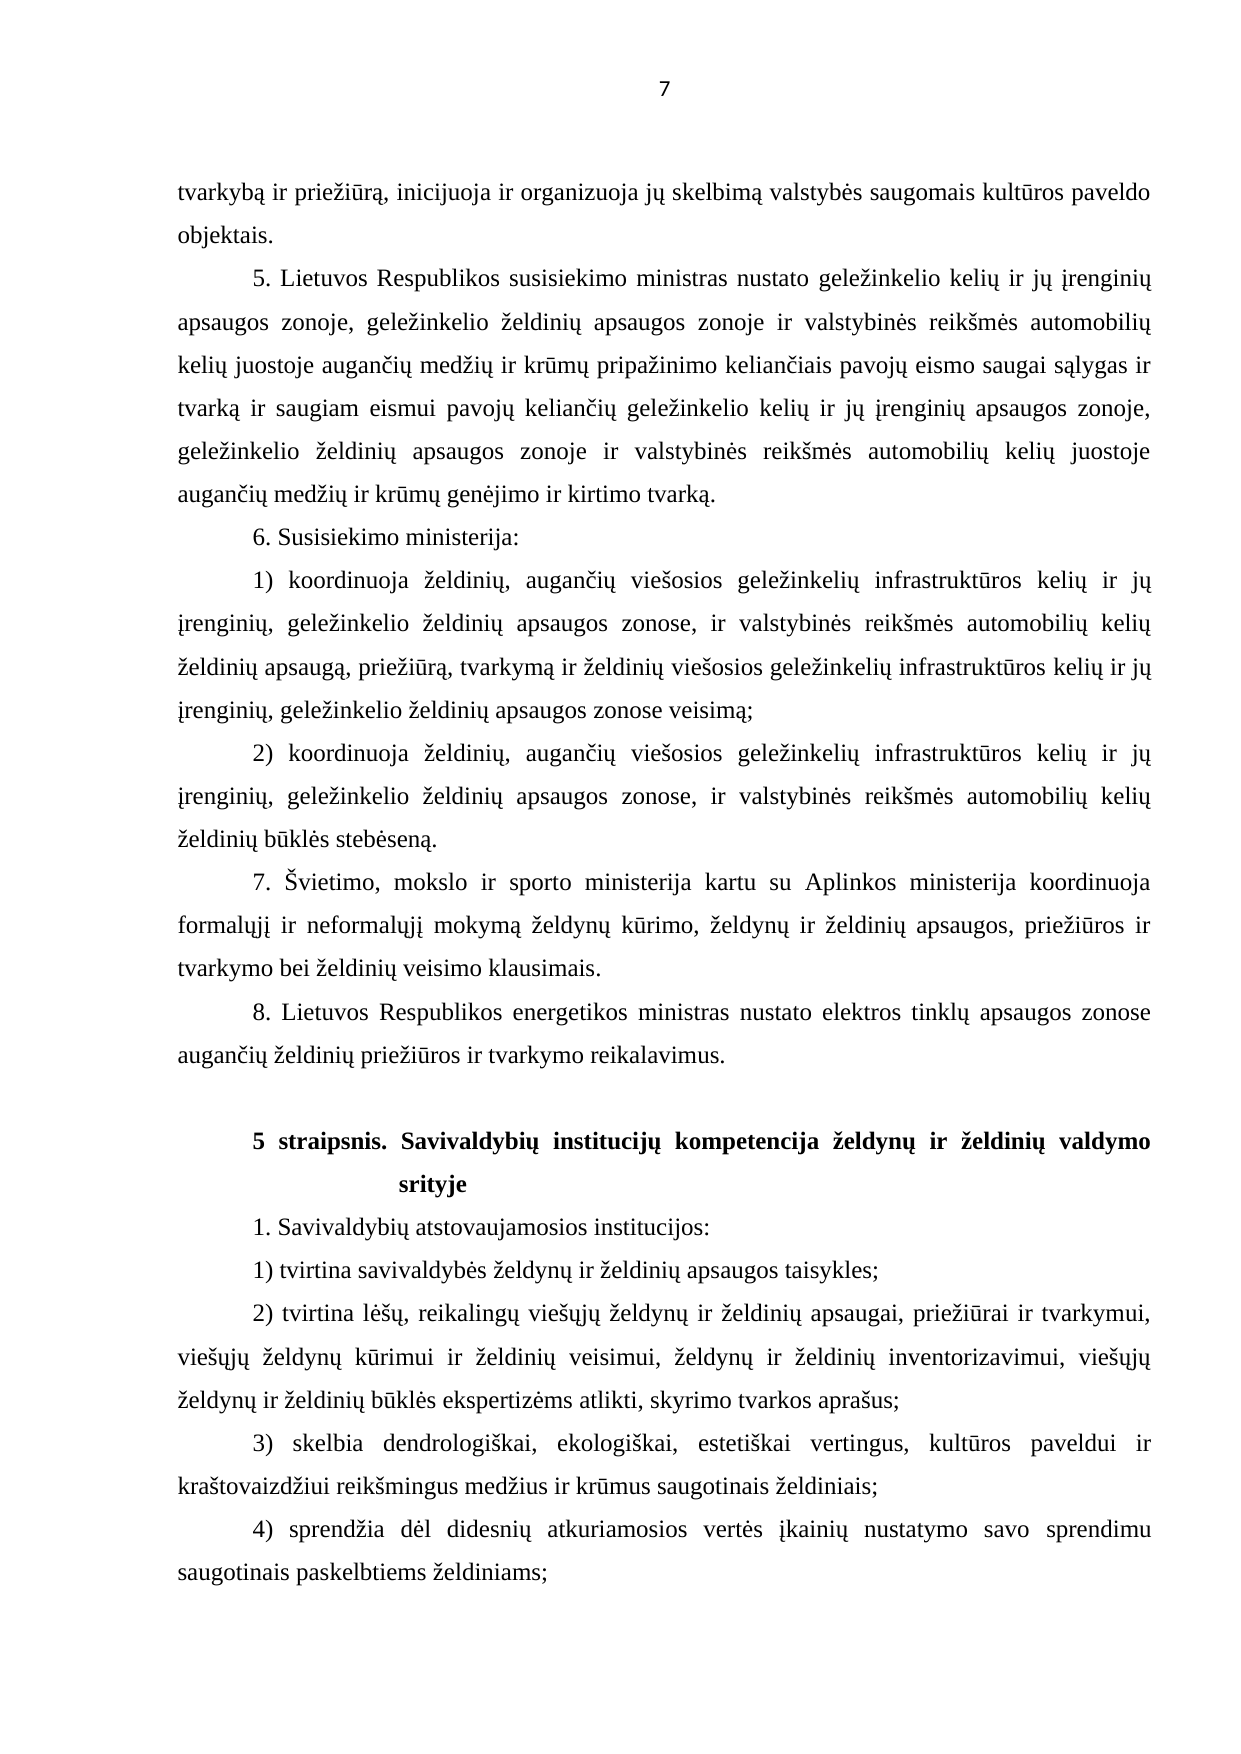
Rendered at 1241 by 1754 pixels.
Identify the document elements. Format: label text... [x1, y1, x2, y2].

text 1) koordinuoja želdinių, augančių viešosios geležinkelių infrastruktūros kelių ir jų įrenginių, geležinkelio želdinių apsaugos zonose, ir valstybinės reikšmės automobilių kelių želdinių apsaugą, priežiūrą, tvarkymą ir želdinių viešosios geležinkelių infrastruktūros kelių ir jų įrenginių, geležinkelio želdinių apsaugos zonose veisimą; [177, 565, 1152, 723]
text 5 straipsnis. Savivaldybių institucijų kompetencija želdynų ir želdinių valdymo srityje [252, 1126, 1152, 1198]
text 5. Lietuvos Respublikos susisiekimo ministras nustato geležinkelio kelių ir jų įrenginių apsaugos zonoje, geležinkelio želdinių apsaugos zonoje ir valstybinės reikšmės automobilių kelių juostoje augančių medžių ir krūmų pripažinimo keliančiais pavojų eismo saugai sąlygas ir tvarką ir saugiam eismui pavojų keliančių geležinkelio kelių ir jų įrenginių apsaugos zonoje, geležinkelio želdinių apsaugos zonoje ir valstybinės reikšmės automobilių kelių juostoje augančių medžių ir krūmų genėjimo ir kirtimo tvarką. [177, 263, 1152, 508]
text 2) koordinuoja želdinių, augančių viešosios geležinkelių infrastruktūros kelių ir jų įrenginių, geležinkelio želdinių apsaugos zonose, ir valstybinės reikšmės automobilių kelių želdinių būklės stebėseną. [177, 738, 1152, 853]
text 7. Švietimo, mokslo ir sporto ministerija kartu su Aplinkos ministerija koordinuoja formalųjį ir neformalųjį mokymą želdynų kūrimo, želdynų ir želdinių apsaugos, priežiūros ir tvarkymo bei želdinių veisimo klausimais. [177, 867, 1152, 982]
text 6. Susisiekimo ministerija: [177, 522, 1152, 551]
text 2) tvirtina lėšų, reikalingų viešųjų želdynų ir želdinių apsaugai, priežiūrai ir tvarkymui, viešųjų želdynų kūrimui ir želdinių veisimui, želdynų ir želdinių inventorizavimui, viešųjų želdynų ir želdinių būklės ekspertizėms atlikti, skyrimo tvarkos aprašus; [177, 1298, 1152, 1413]
text tvarkybą ir priežiūrą, inicijuoja ir organizuoja jų skelbimą valstybės saugomais kultūros paveldo objektais. [177, 177, 1152, 249]
text 1. Savivaldybių atstovaujamosios institucijos: [177, 1212, 1152, 1241]
text 4) sprendžia dėl didesnių atkuriamosios vertės įkainių nustatymo savo sprendimu saugotinais paskelbtiems želdiniams; [177, 1514, 1152, 1586]
text 3) skelbia dendrologiškai, ekologiškai, estetiškai vertingus, kultūros paveldui ir kraštovaizdžiui reikšmingus medžius ir krūmus saugotinais želdiniais; [177, 1428, 1152, 1500]
text 1) tvirtina savivaldybės želdynų ir želdinių apsaugos taisykles; [177, 1255, 1152, 1284]
text 8. Lietuvos Respublikos energetikos ministras nustato elektros tinklų apsaugos zonose augančių želdinių priežiūros ir tvarkymo reikalavimus. [177, 997, 1152, 1068]
